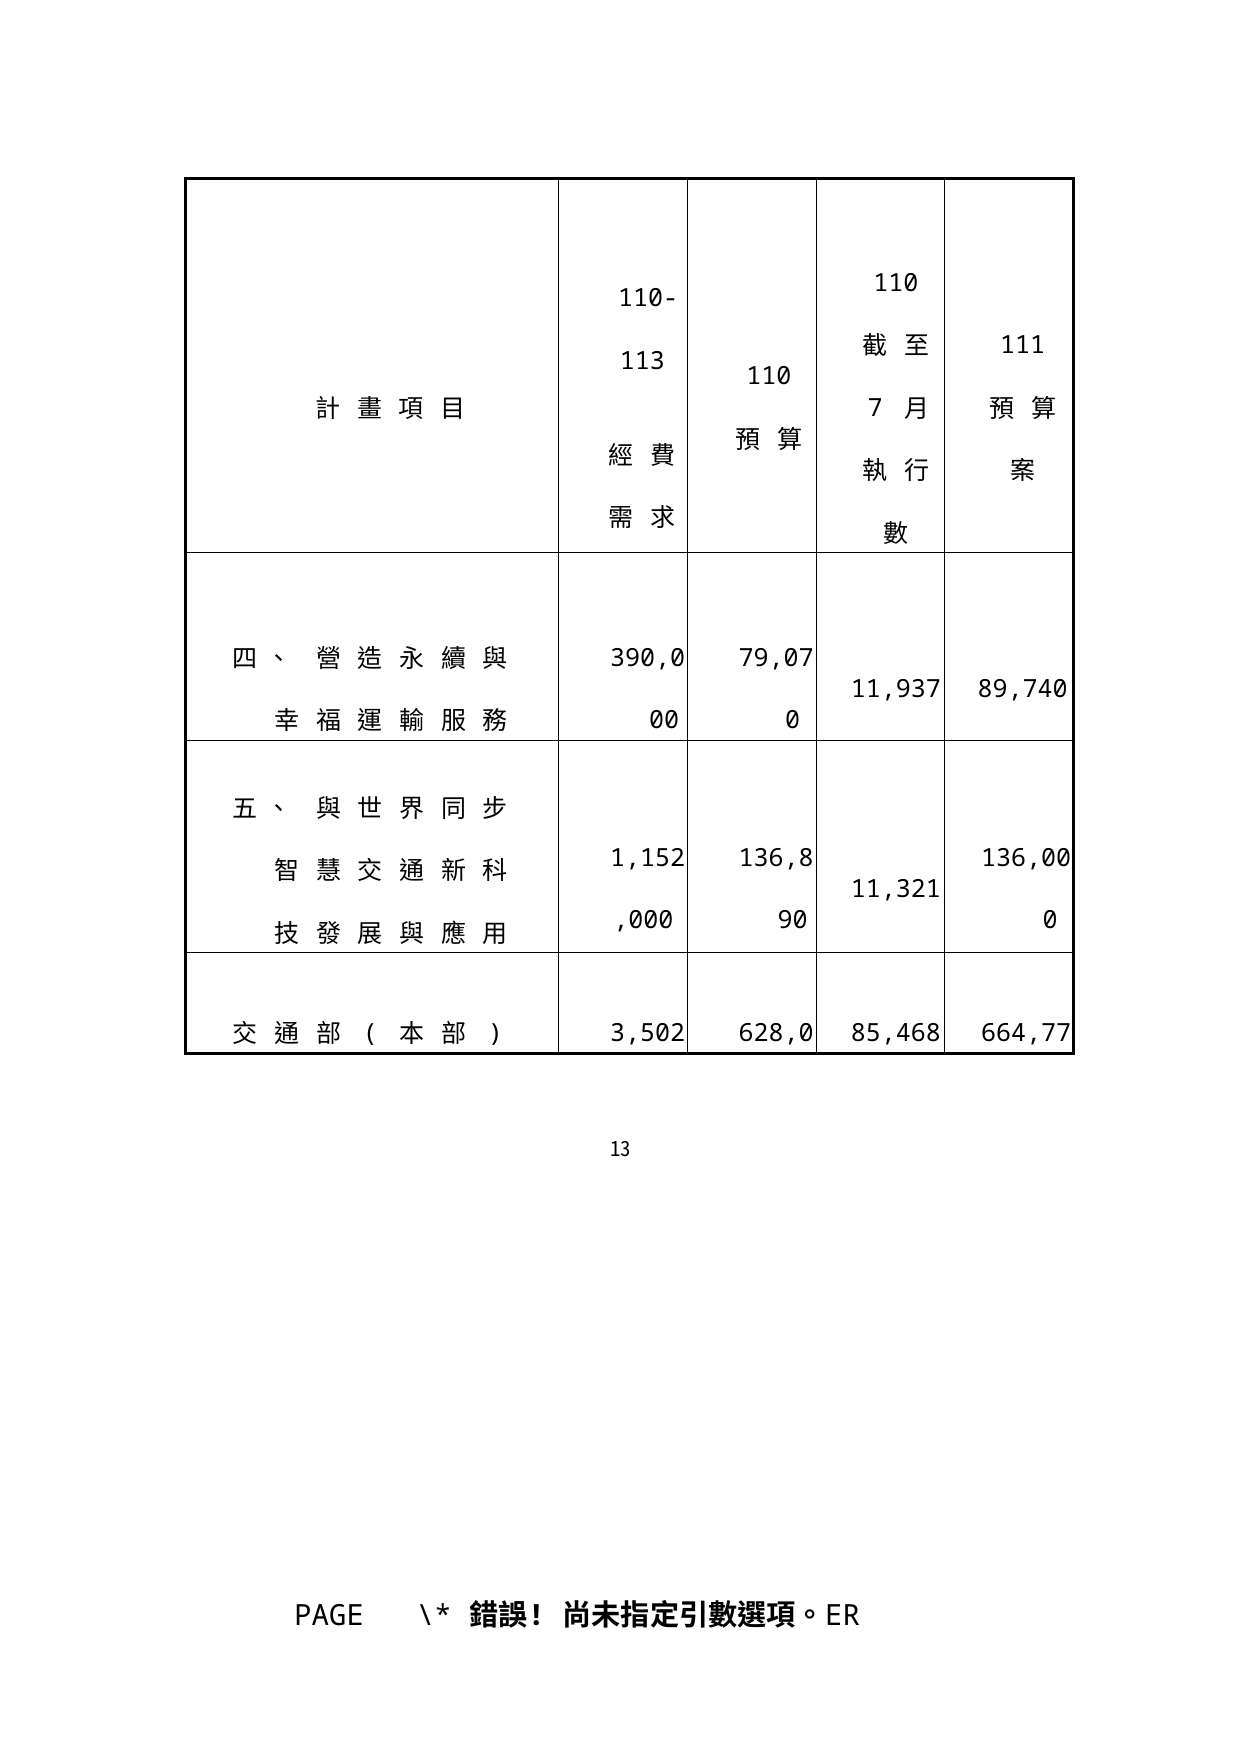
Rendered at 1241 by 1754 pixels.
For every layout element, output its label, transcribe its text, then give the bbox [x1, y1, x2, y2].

table_cell 85,468 [817, 953, 944, 1052]
table_cell 11,937 [817, 553, 944, 740]
table_cell 3,502 [559, 953, 687, 1052]
table_header 110-113 經費需求 [559, 180, 687, 552]
table_cell 136,000 [945, 741, 1072, 952]
table_header 計畫項目 [187, 180, 558, 552]
table_header 110預算 [688, 180, 816, 552]
table_cell 664,77 [945, 953, 1072, 1052]
table_cell 五、與世界同步智慧交通新科技發展與應用 [187, 741, 558, 952]
table_cell 1,152,000 [559, 741, 687, 952]
table_cell 11,321 [817, 741, 944, 952]
table_cell 交通部(本部) [187, 953, 558, 1052]
table_cell 390,000 [559, 553, 687, 740]
table_cell 89,740 [945, 553, 1072, 740]
table_header 110截至7月執行數 [817, 180, 944, 552]
table_cell 136,890 [688, 741, 816, 952]
table_header 111預算案 [945, 180, 1072, 552]
table_cell 628,0 [688, 953, 816, 1052]
table_cell 四、營造永續與幸福運輸服務 [187, 553, 558, 740]
table_cell 79,070 [688, 553, 816, 740]
